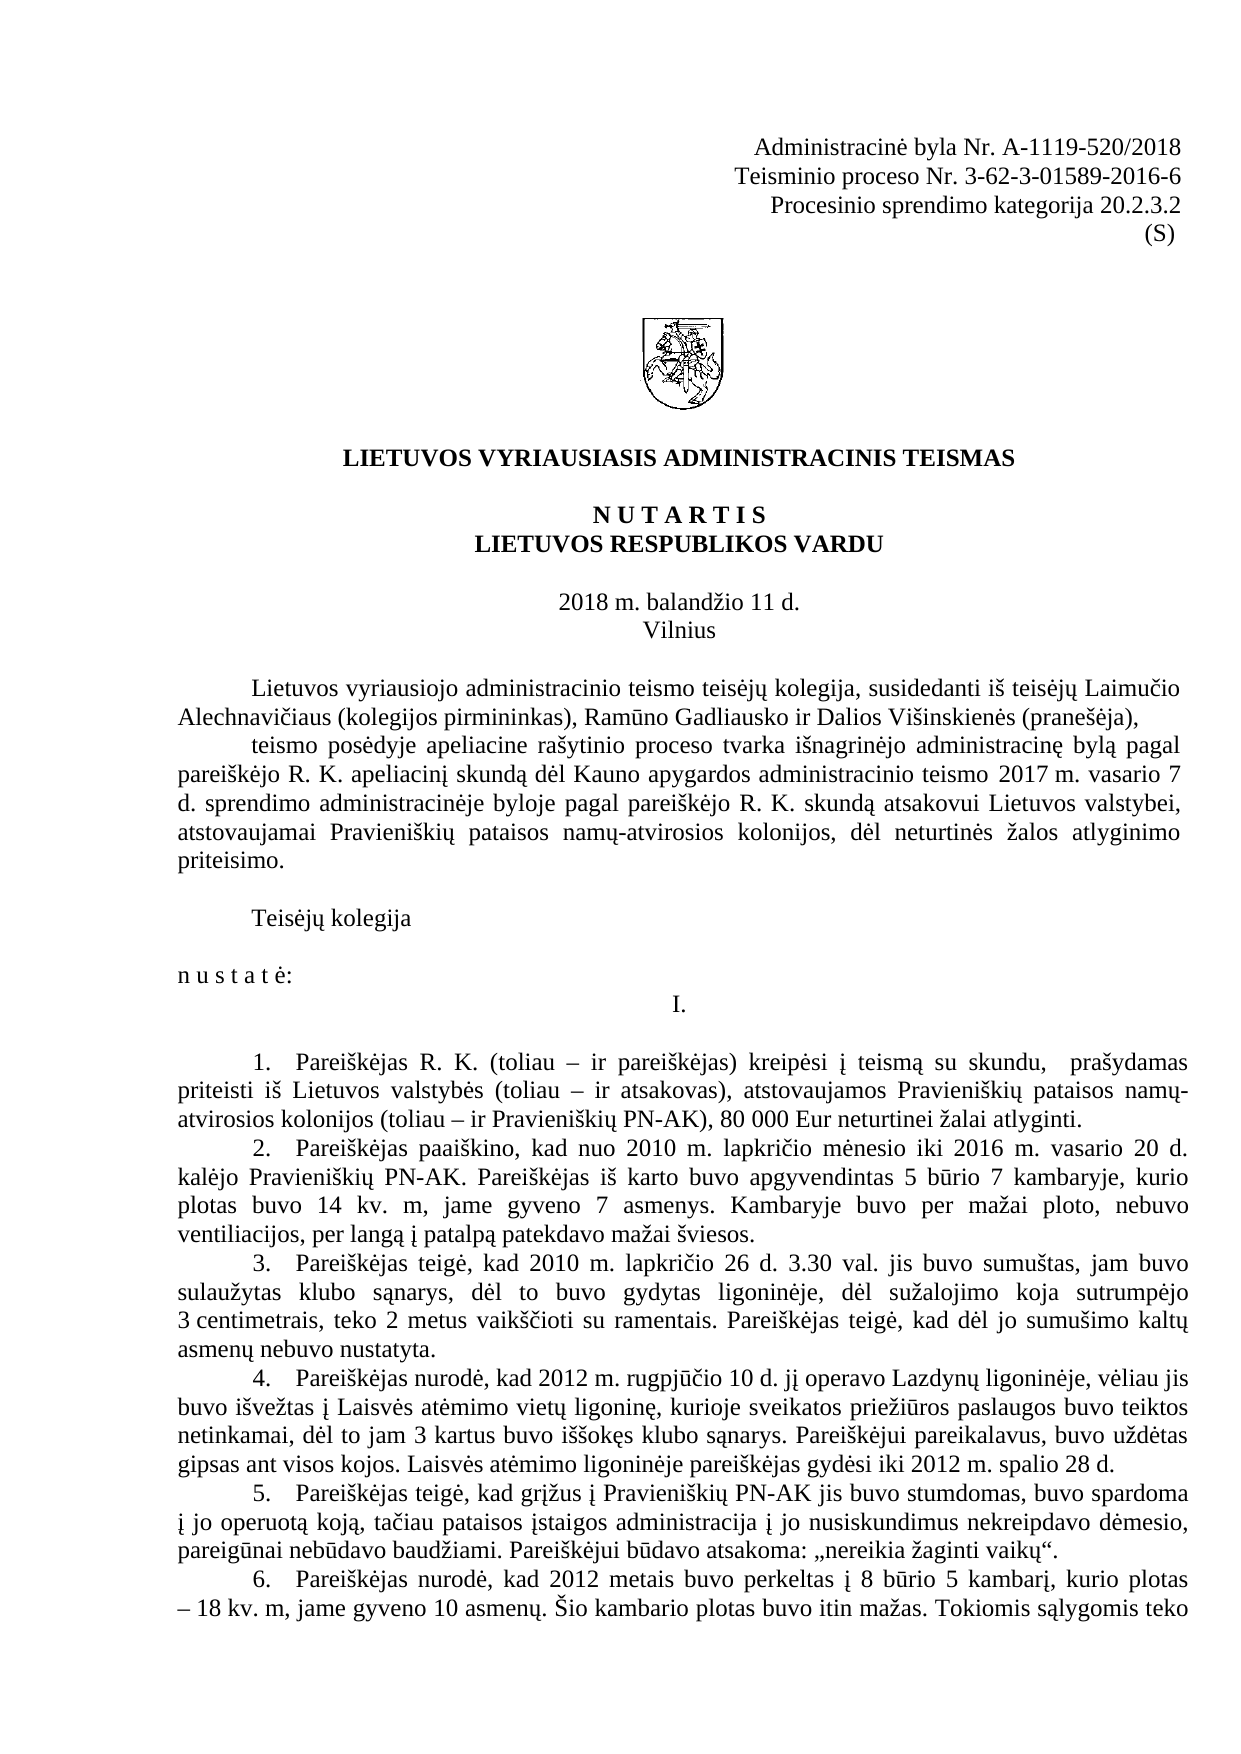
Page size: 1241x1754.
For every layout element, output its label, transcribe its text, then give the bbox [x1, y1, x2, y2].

text teismo posėdyje apeliacine rašytinio proceso tvarka išnagrinėjo administracinę bylą pagal pareiškėjo R. K. apeliacinį skundą dėl Kauno apygardos administracinio teismo 2017 m. vasario 7 d. sprendimo administracinėje byloje pagal pareiškėjo R. K. skundą atsakovui Lietuvos valstybei, atstovaujamai Pravieniškių pataisos namų-atvirosios kolonijos, dėl neturtinės žalos atlyginimo priteisimo. [177, 731, 1181, 874]
text LIETUVOS RESPUBLIKOS VARDU [177, 529, 1181, 558]
text Teisėjų kolegija [177, 903, 1181, 932]
text Administracinė byla Nr. A-1119-520/2018 [177, 132, 1181, 161]
text 5. Pareiškėjas teigė, kad grįžus į Pravieniškių PN-AK jis buvo stumdomas, buvo spardoma į jo operuotą koją, tačiau pataisos įstaigos administracija į jo nusiskundimus nekreipdavo dėmesio, pareigūnai nebūdavo baudžiami. Pareiškėjui būdavo atsakoma: „nereikia žaginti vaikų“. [177, 1478, 1190, 1564]
text (S) [177, 218, 1181, 247]
text LIETUVOS VYRIAUSIASIS ADMINISTRACINIS TEISMAS [177, 443, 1181, 472]
text Teisminio proceso Nr. 3-62-3-01589-2016-6 [177, 161, 1181, 190]
text 2018 m. balandžio 11 d. [177, 587, 1181, 616]
text 4. Pareiškėjas nurodė, kad 2012 m. rugpjūčio 10 d. jį operavo Lazdynų ligoninėje, vėliau jis buvo išvežtas į Laisvės atėmimo vietų ligoninę, kurioje sveikatos priežiūros paslaugos buvo teiktos netinkamai, dėl to jam 3 kartus buvo iššokęs klubo sąnarys. Pareiškėjui pareikalavus, buvo uždėtas gipsas ant visos kojos. Laisvės atėmimo ligoninėje pareiškėjas gydėsi iki 2012 m. spalio 28 d. [177, 1363, 1190, 1478]
text Vilnius [177, 616, 1181, 644]
text 2. Pareiškėjas paaiškino, kad nuo 2010 m. lapkričio mėnesio iki 2016 m. vasario 20 d. kalėjo Pravieniškių PN-AK. Pareiškėjas iš karto buvo apgyvendintas 5 būrio 7 kambaryje, kurio plotas buvo 14 kv. m, jame gyveno 7 asmenys. Kambaryje buvo per mažai ploto, nebuvo ventiliacijos, per langą į patalpą patekdavo mažai šviesos. [177, 1133, 1190, 1248]
text n u s t a t ė: [177, 961, 1181, 989]
text Procesinio sprendimo kategorija 20.2.3.2 [177, 190, 1181, 218]
text 1. Pareiškėjas R. K. (toliau – ir pareiškėjas) kreipėsi į teismą su skundu, prašydamas priteisti iš Lietuvos valstybės (toliau – ir atsakovas), atstovaujamos Pravieniškių pataisos namų-atvirosios kolonijos (toliau – ir Pravieniškių PN-AK), 80 000 Eur neturtinei žalai atlyginti. [177, 1047, 1190, 1133]
text Lietuvos vyriausiojo administracinio teismo teisėjų kolegija, susidedanti iš teisėjų Laimučio Alechnavičiaus (kolegijos pirmininkas), Ramūno Gadliausko ir Dalios Višinskienės (pranešėja), [177, 673, 1181, 731]
text N U T A R T I S [177, 501, 1181, 529]
text 3. Pareiškėjas teigė, kad 2010 m. lapkričio 26 d. 3.30 val. jis buvo sumuštas, jam buvo sulaužytas klubo sąnarys, dėl to buvo gydytas ligoninėje, dėl sužalojimo koja sutrumpėjo 3 centimetrais, teko 2 metus vaikščioti su ramentais. Pareiškėjas teigė, kad dėl jo sumušimo kaltų asmenų nebuvo nustatyta. [177, 1248, 1190, 1363]
text 6. Pareiškėjas nurodė, kad 2012 metais buvo perkeltas į 8 būrio 5 kambarį, kurio plotas – 18 kv. m, jame gyveno 10 asmenų. Šio kambario plotas buvo itin mažas. Tokiomis sąlygomis teko [177, 1564, 1190, 1622]
text I. [177, 989, 1181, 1018]
